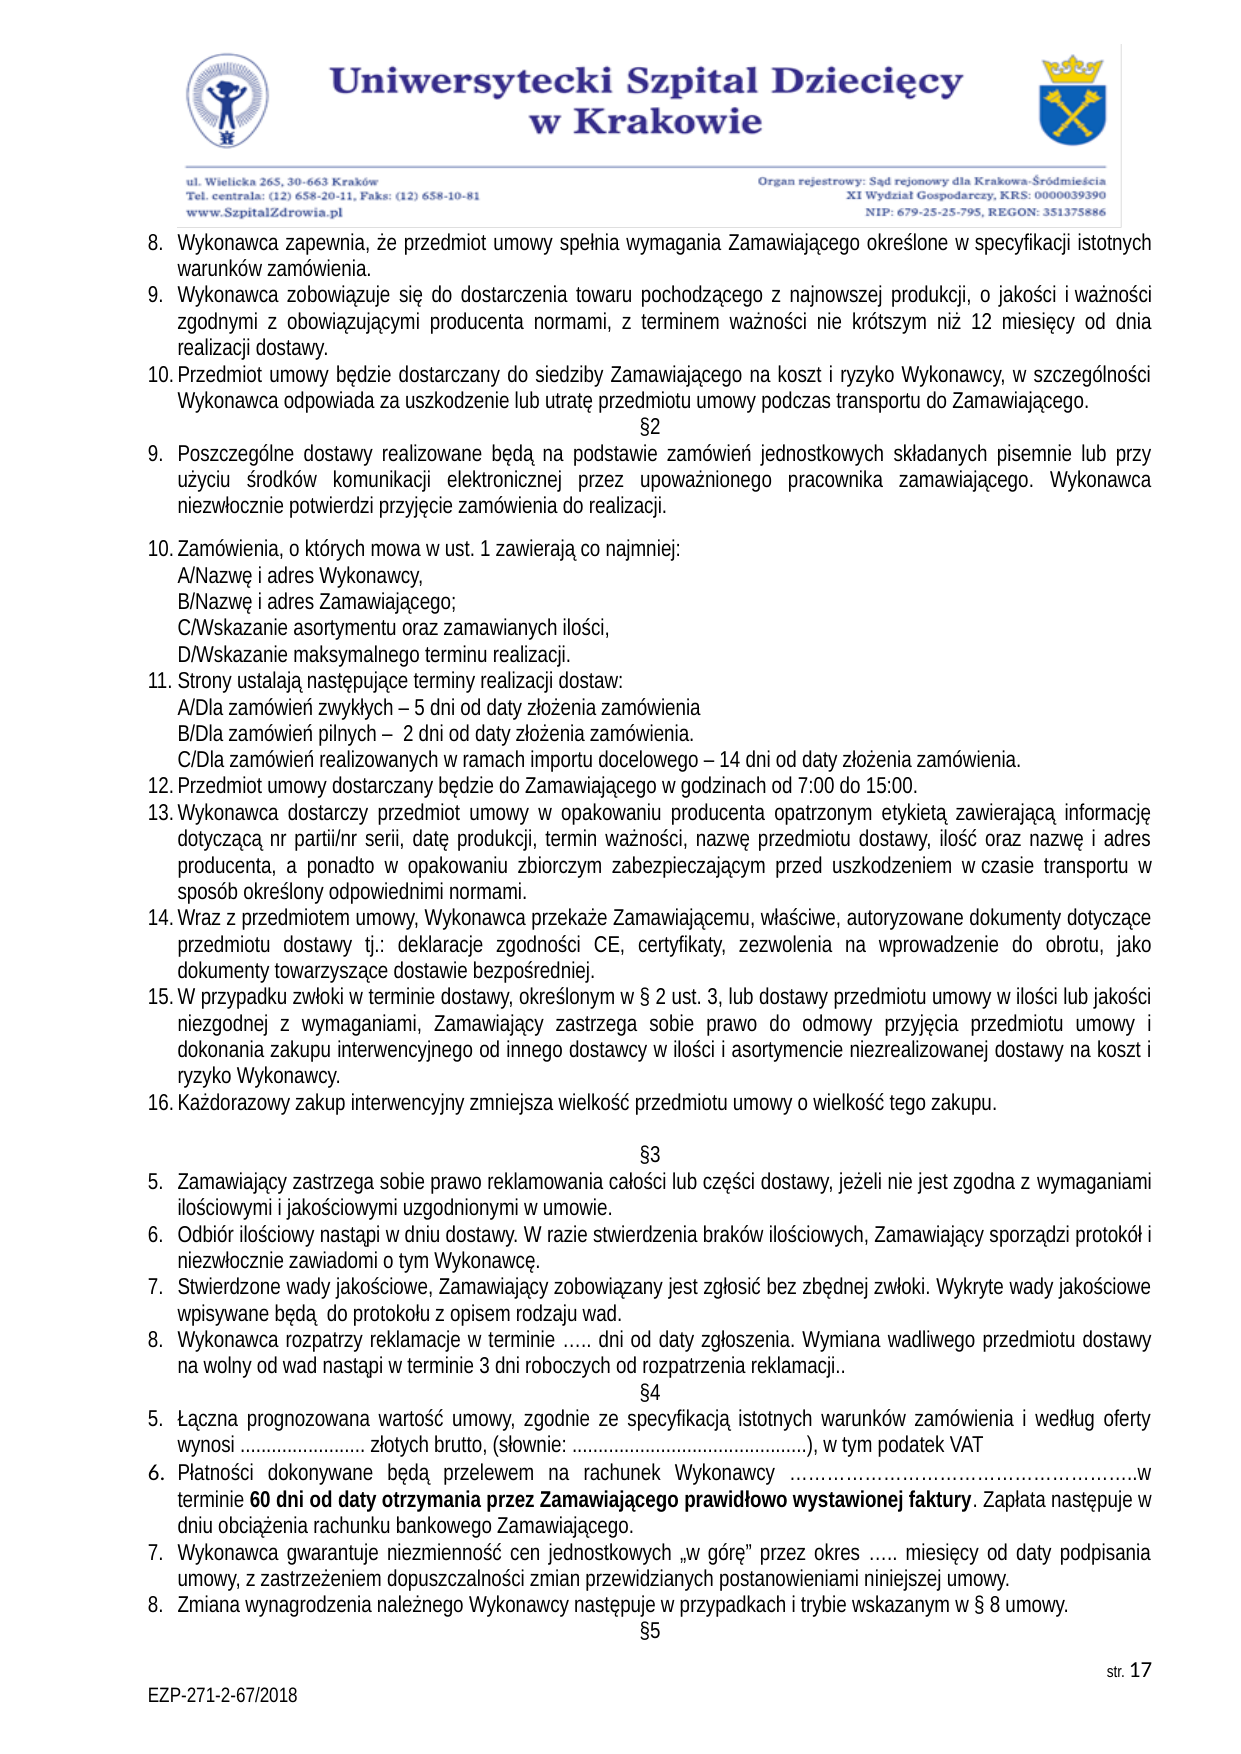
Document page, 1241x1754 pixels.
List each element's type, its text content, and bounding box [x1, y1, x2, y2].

text §5 [148, 1617, 1152, 1644]
list C/Dla zamówień realizowanych w ramach importu docelowego – 14 dni od daty złożenia zamówienia. [177, 746, 1152, 772]
list B/Dla zamówień pilnych – 2 dni od daty złożenia zamówienia. [177, 720, 1152, 746]
list W przypadku zwłoki w terminie dostawy, określonym w § 2 ust. 3, lub dostawy przedmiotu umowy w ilości lub jakości niezgodnej z wymaganiami, Zamawiający zastrzega sobie prawo do odmowy przyjęcia przedmiotu umowy i dokonania zakupu interwencyjnego od innego dostawcy w ilości i asortymencie niezrealizowanej dostawy na koszt i ryzyko Wykonawcy. [148, 983, 1152, 1089]
text §4 [148, 1379, 1152, 1405]
list Wykonawca rozpatrzy reklamacje w terminie ….. dni od daty zgłoszenia. Wymiana wadliwego przedmiotu dostawy na wolny od wad nastąpi w terminie 3 dni roboczych od rozpatrzenia reklamacji.. [148, 1326, 1152, 1379]
list A/Dla zamówień zwykłych – 5 dni od daty złożenia zamówienia [177, 693, 1152, 720]
list Płatności dokonywane będą przelewem na rachunek Wykonawcy ………………………………………………..w terminie 60 dni od daty otrzymania przez Zamawiającego prawidłowo wystawionej faktury. Zapłata następuje w dniu obciążenia rachunku bankowego Zamawiającego. [148, 1458, 1152, 1538]
list B/Nazwę i adres Zamawiającego; [177, 588, 1152, 614]
text §2 [148, 413, 1152, 439]
list Wykonawca zapewnia, że przedmiot umowy spełnia wymagania Zamawiającego określone w specyfikacji istotnych warunków zamówienia. [148, 229, 1152, 281]
list Wraz z przedmiotem umowy, Wykonawca przekaże Zamawiającemu, właściwe, autoryzowane dokumenty dotyczące przedmiotu dostawy tj.: deklaracje zgodności CE, certyfikaty, zezwolenia na wprowadzenie do obrotu, jako dokumenty towarzyszące dostawie bezpośredniej. [148, 904, 1152, 983]
list Każdorazowy zakup interwencyjny zmniejsza wielkość przedmiotu umowy o wielkość tego zakupu. [148, 1089, 1152, 1115]
list Stwierdzone wady jakościowe, Zamawiający zobowiązany jest zgłosić bez zbędnej zwłoki. Wykryte wady jakościowe wpisywane będą do protokołu z opisem rodzaju wad. [148, 1273, 1152, 1326]
list Przedmiot umowy dostarczany będzie do Zamawiającego w godzinach od 7:00 do 15:00. [148, 772, 1152, 799]
list Łączna prognozowana wartość umowy, zgodnie ze specyfikacją istotnych warunków zamówienia i według oferty wynosi ........................ złotych brutto, (słownie: .............................................), w tym podatek VAT [148, 1405, 1152, 1458]
list D/Wskazanie maksymalnego terminu realizacji. [177, 641, 1152, 667]
list Zamawiający zastrzega sobie prawo reklamowania całości lub części dostawy, jeżeli nie jest zgodna z wymaganiami ilościowymi i jakościowymi uzgodnionymi w umowie. [148, 1168, 1152, 1221]
list Zmiana wynagrodzenia należnego Wykonawcy następuje w przypadkach i trybie wskazanym w § 8 umowy. [148, 1591, 1152, 1617]
list Wykonawca gwarantuje niezmienność cen jednostkowych „w górę” przez okres ….. miesięcy od daty podpisania umowy, z zastrzeżeniem dopuszczalności zmian przewidzianych postanowieniami niniejszej umowy. [148, 1538, 1152, 1591]
list A/Nazwę i adres Wykonawcy, [177, 562, 1152, 588]
list Odbiór ilościowy nastąpi w dniu dostawy. W razie stwierdzenia braków ilościowych, Zamawiający sporządzi protokół i niezwłocznie zawiadomi o tym Wykonawcę. [148, 1221, 1152, 1273]
list Zamówienia, o których mowa w ust. 1 zawierają co najmniej: [148, 535, 1152, 562]
list Poszczególne dostawy realizowane będą na podstawie zamówień jednostkowych składanych pisemnie lub przy użyciu środków komunikacji elektronicznej przez upoważnionego pracownika zamawiającego. Wykonawca niezwłocznie potwierdzi przyjęcie zamówienia do realizacji. [148, 439, 1152, 519]
list Wykonawca dostarczy przedmiot umowy w opakowaniu producenta opatrzonym etykietą zawierającą informację dotyczącą nr partii/nr serii, datę produkcji, termin ważności, nazwę przedmiotu dostawy, ilość oraz nazwę i adres producenta, a ponadto w opakowaniu zbiorczym zabezpieczającym przed uszkodzeniem w czasie transportu w sposób określony odpowiednimi normami. [148, 799, 1152, 904]
list Wykonawca zobowiązuje się do dostarczenia towaru pochodzącego z najnowszej produkcji, o jakości i ważności zgodnymi z obowiązującymi producenta normami, z terminem ważności nie krótszym niż 12 miesięcy od dnia realizacji dostawy. [148, 281, 1152, 361]
list Przedmiot umowy będzie dostarczany do siedziby Zamawiającego na koszt i ryzyko Wykonawcy, w szczególności Wykonawca odpowiada za uszkodzenie lub utratę przedmiotu umowy podczas transportu do Zamawiającego. [148, 361, 1152, 413]
list Strony ustalają następujące terminy realizacji dostaw: [148, 667, 1152, 693]
list C/Wskazanie asortymentu oraz zamawianych ilości, [177, 614, 1152, 641]
text §3 [148, 1141, 1152, 1168]
